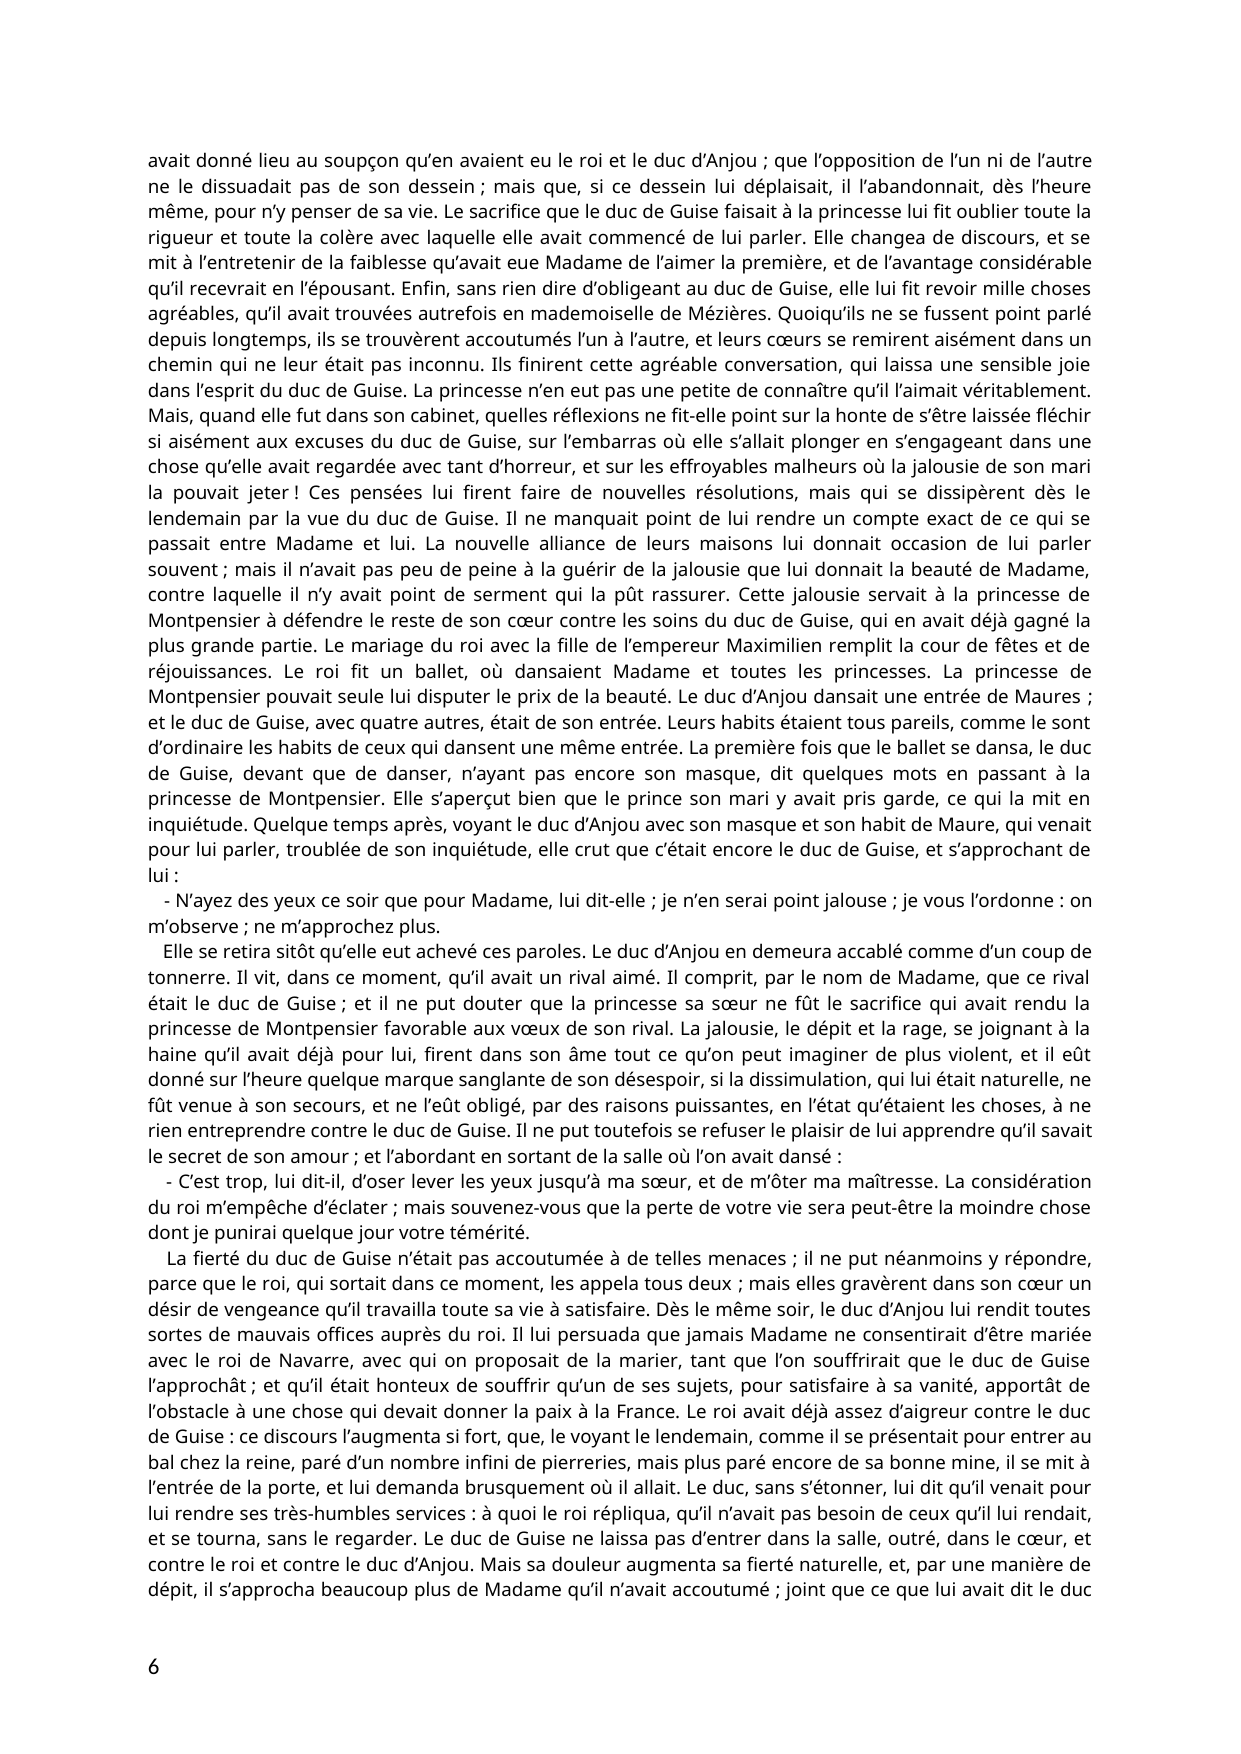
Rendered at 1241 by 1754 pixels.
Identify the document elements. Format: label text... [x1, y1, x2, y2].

text - C’est trop, lui dit-il, d’oser lever les yeux jusqu’à ma sœur, et de m’ôter ma maîtresse. La considération du roi m’empêche d’éclater ; mais souvenez-vous que la perte de votre vie sera peut-être la moindre chose dont je punirai quelque jour votre témérité. [148, 1168, 1093, 1245]
text La fierté du duc de Guise n’était pas accoutumée à de telles menaces ; il ne put néanmoins y répondre, parce que le roi, qui sortait dans ce moment, les appela tous deux ; mais elles gravèrent dans son cœur un désir de vengeance qu’il travailla toute sa vie à satisfaire. Dès le même soir, le duc d’Anjou lui rendit toutes sortes de mauvais offices auprès du roi. Il lui persuada que jamais Madame ne consentirait d’être mariée avec le roi de Navarre, avec qui on proposait de la marier, tant que l’on souffrirait que le duc de Guise l’approchât ; et qu’il était honteux de souffrir qu’un de ses sujets, pour satisfaire à sa vanité, apportât de l’obstacle à une chose qui devait donner la paix à la France. Le roi avait déjà assez d’aigreur contre le duc de Guise : ce discours l’augmenta si fort, que, le voyant le lendemain, comme il se présentait pour entrer au bal chez la reine, paré d’un nombre infini de pierreries, mais plus paré encore de sa bonne mine, il se mit à l’entrée de la porte, et lui demanda brusquement où il allait. Le duc, sans s’étonner, lui dit qu’il venait pour lui rendre ses très-humbles services : à quoi le roi répliqua, qu’il n’avait pas besoin de ceux qu’il lui rendait, et se tourna, sans le regarder. Le duc de Guise ne laissa pas d’entrer dans la salle, outré, dans le cœur, et contre le roi et contre le duc d’Anjou. Mais sa douleur augmenta sa fierté naturelle, et, par une manière de dépit, il s’approcha beaucoup plus de Madame qu’il n’avait accoutumé ; joint que ce que lui avait dit le duc [148, 1245, 1093, 1602]
text - N’ayez des yeux ce soir que pour Madame, lui dit-elle ; je n’en serai point jalouse ; je vous l’ordonne : on m’observe ; ne m’approchez plus. [148, 888, 1093, 939]
text avait donné lieu au soupçon qu’en avaient eu le roi et le duc d’Anjou ; que l’opposition de l’un ni de l’autre ne le dissuadait pas de son dessein ; mais que, si ce dessein lui déplaisait, il l’abandonnait, dès l’heure même, pour n’y penser de sa vie. Le sacrifice que le duc de Guise faisait à la princesse lui fit oublier toute la rigueur et toute la colère avec laquelle elle avait commencé de lui parler. Elle changea de discours, et se mit à l’entretenir de la faiblesse qu’avait eue Madame de l’aimer la première, et de l’avantage considérable qu’il recevrait en l’épousant. Enfin, sans rien dire d’obligeant au duc de Guise, elle lui fit revoir mille choses agréables, qu’il avait trouvées autrefois en mademoiselle de Mézières. Quoiqu’ils ne se fussent point parlé depuis longtemps, ils se trouvèrent accoutumés l’un à l’autre, et leurs cœurs se remirent aisément dans un chemin qui ne leur était pas inconnu. Ils finirent cette agréable conversation, qui laissa une sensible joie dans l’esprit du duc de Guise. La princesse n’en eut pas une petite de connaître qu’il l’aimait véritablement. Mais, quand elle fut dans son cabinet, quelles réflexions ne fit-elle point sur la honte de s’être laissée fléchir si aisément aux excuses du duc de Guise, sur l’embarras où elle s’allait plonger en s’engageant dans une chose qu’elle avait regardée avec tant d’horreur, et sur les effroyables malheurs où la jalousie de son mari la pouvait jeter ! Ces pensées lui firent faire de nouvelles résolutions, mais qui se dissipèrent dès le lendemain par la vue du duc de Guise. Il ne manquait point de lui rendre un compte exact de ce qui se passait entre Madame et lui. La nouvelle alliance de leurs maisons lui donnait occasion de lui parler souvent ; mais il n’avait pas peu de peine à la guérir de la jalousie que lui donnait la beauté de Madame, contre laquelle il n’y avait point de serment qui la pût rassurer. Cette jalousie servait à la princesse de Montpensier à défendre le reste de son cœur contre les soins du duc de Guise, qui en avait déjà gagné la plus grande partie. Le mariage du roi avec la fille de l’empereur Maximilien remplit la cour de fêtes et de réjouissances. Le roi fit un ballet, où dansaient Madame et toutes les princesses. La princesse de Montpensier pouvait seule lui disputer le prix de la beauté. Le duc d’Anjou dansait une entrée de Maures ; et le duc de Guise, avec quatre autres, était de son entrée. Leurs habits étaient tous pareils, comme le sont d’ordinaire les habits de ceux qui dansent une même entrée. La première fois que le ballet se dansa, le duc de Guise, devant que de danser, n’ayant pas encore son masque, dit quelques mots en passant à la princesse de Montpensier. Elle s’aperçut bien que le prince son mari y avait pris garde, ce qui la mit en inquiétude. Quelque temps après, voyant le duc d’Anjou avec son masque et son habit de Maure, qui venait pour lui parler, troublée de son inquiétude, elle crut que c’était encore le duc de Guise, et s’approchant de lui : [148, 148, 1093, 888]
text Elle se retira sitôt qu’elle eut achevé ces paroles. Le duc d’Anjou en demeura accablé comme d’un coup de tonnerre. Il vit, dans ce moment, qu’il avait un rival aimé. Il comprit, par le nom de Madame, que ce rival était le duc de Guise ; et il ne put douter que la princesse sa sœur ne fût le sacrifice qui avait rendu la princesse de Montpensier favorable aux vœux de son rival. La jalousie, le dépit et la rage, se joignant à la haine qu’il avait déjà pour lui, firent dans son âme tout ce qu’on peut imaginer de plus violent, et il eût donné sur l’heure quelque marque sanglante de son désespoir, si la dissimulation, qui lui était naturelle, ne fût venue à son secours, et ne l’eût obligé, par des raisons puissantes, en l’état qu’étaient les choses, à ne rien entreprendre contre le duc de Guise. Il ne put toutefois se refuser le plaisir de lui apprendre qu’il savait le secret de son amour ; et l’abordant en sortant de la salle où l’on avait dansé : [148, 939, 1093, 1168]
